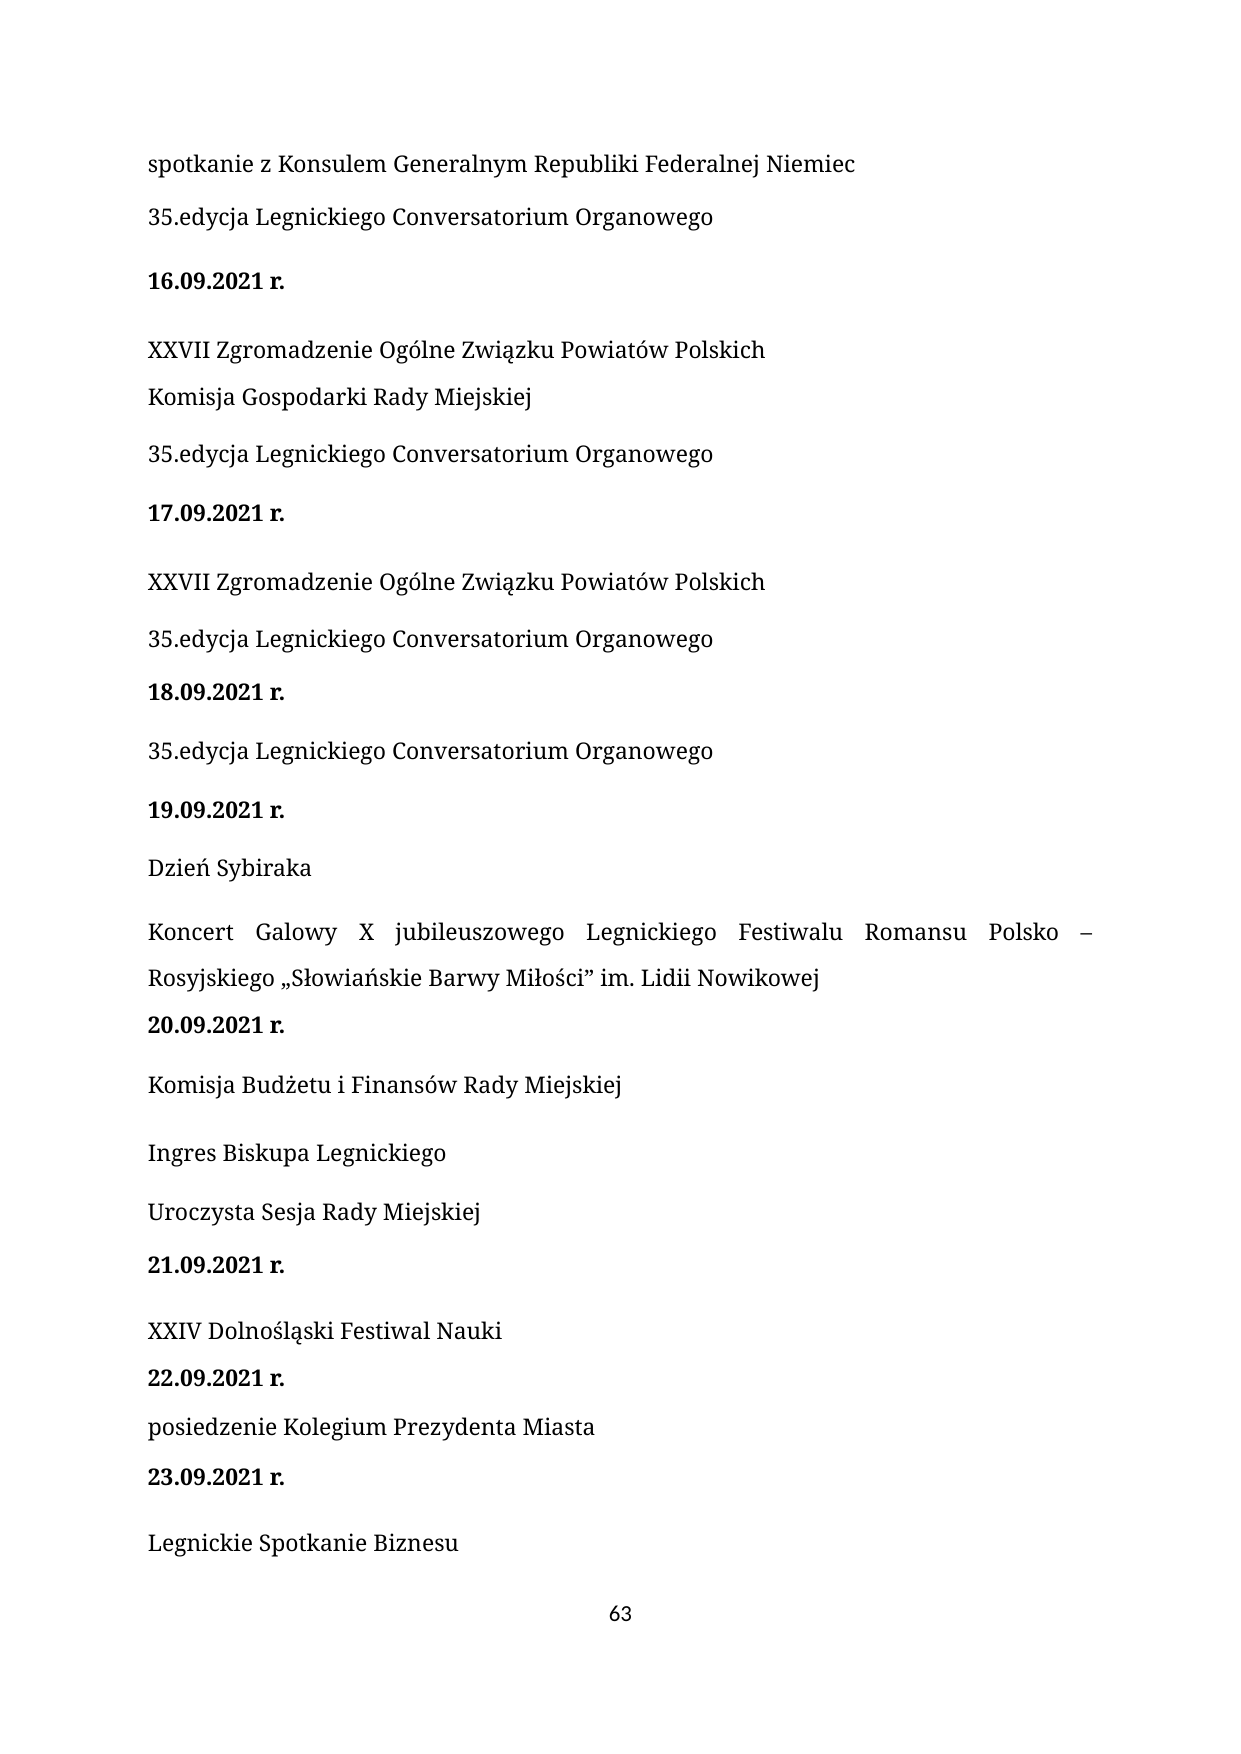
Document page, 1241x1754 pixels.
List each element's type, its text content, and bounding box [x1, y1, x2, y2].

text Ingres Biskupa Legnickiego [148, 1137, 1093, 1168]
text 35.edycja Legnickiego Conversatorium Organowego [148, 438, 1093, 469]
text XXIV Dolnośląski Festiwal Nauki [148, 1315, 1093, 1346]
text 16.09.2021 r. [148, 265, 1093, 296]
text 21.09.2021 r. [148, 1249, 1093, 1280]
text XXVII Zgromadzenie Ogólne Związku Powiatów Polskich [148, 334, 1093, 365]
text 35.edycja Legnickiego Conversatorium Organowego [148, 735, 1093, 766]
text 19.09.2021 r. [148, 793, 1093, 825]
text Legnickie Spotkanie Biznesu [148, 1527, 1093, 1558]
text 35.edycja Legnickiego Conversatorium Organowego [148, 200, 1093, 232]
text 35.edycja Legnickiego Conversatorium Organowego [148, 623, 1093, 654]
text XXVII Zgromadzenie Ogólne Związku Powiatów Polskich [148, 566, 1093, 597]
text spotkanie z Konsulem Generalnym Republiki Federalnej Niemiec [148, 148, 1093, 179]
text 23.09.2021 r. [148, 1461, 1093, 1492]
text 20.09.2021 r. [148, 1009, 1093, 1041]
text 18.09.2021 r. [148, 676, 1093, 707]
text 17.09.2021 r. [148, 497, 1093, 528]
text Komisja Gospodarki Rady Miejskiej [148, 381, 1093, 412]
text Dzień Sybiraka [148, 852, 1093, 883]
text Komisja Budżetu i Finansów Rady Miejskiej [148, 1069, 1093, 1101]
text 22.09.2021 r. [148, 1362, 1093, 1393]
text Koncert Galowy X jubileuszowego Legnickiego Festiwalu Romansu Polsko – Rosyjskiego „Słowiańskie Barwy Miłości” im. Lidii Nowikowej [148, 916, 1093, 994]
text Uroczysta Sesja Rady Miejskiej [148, 1196, 1093, 1227]
text posiedzenie Kolegium Prezydenta Miasta [148, 1411, 1093, 1443]
